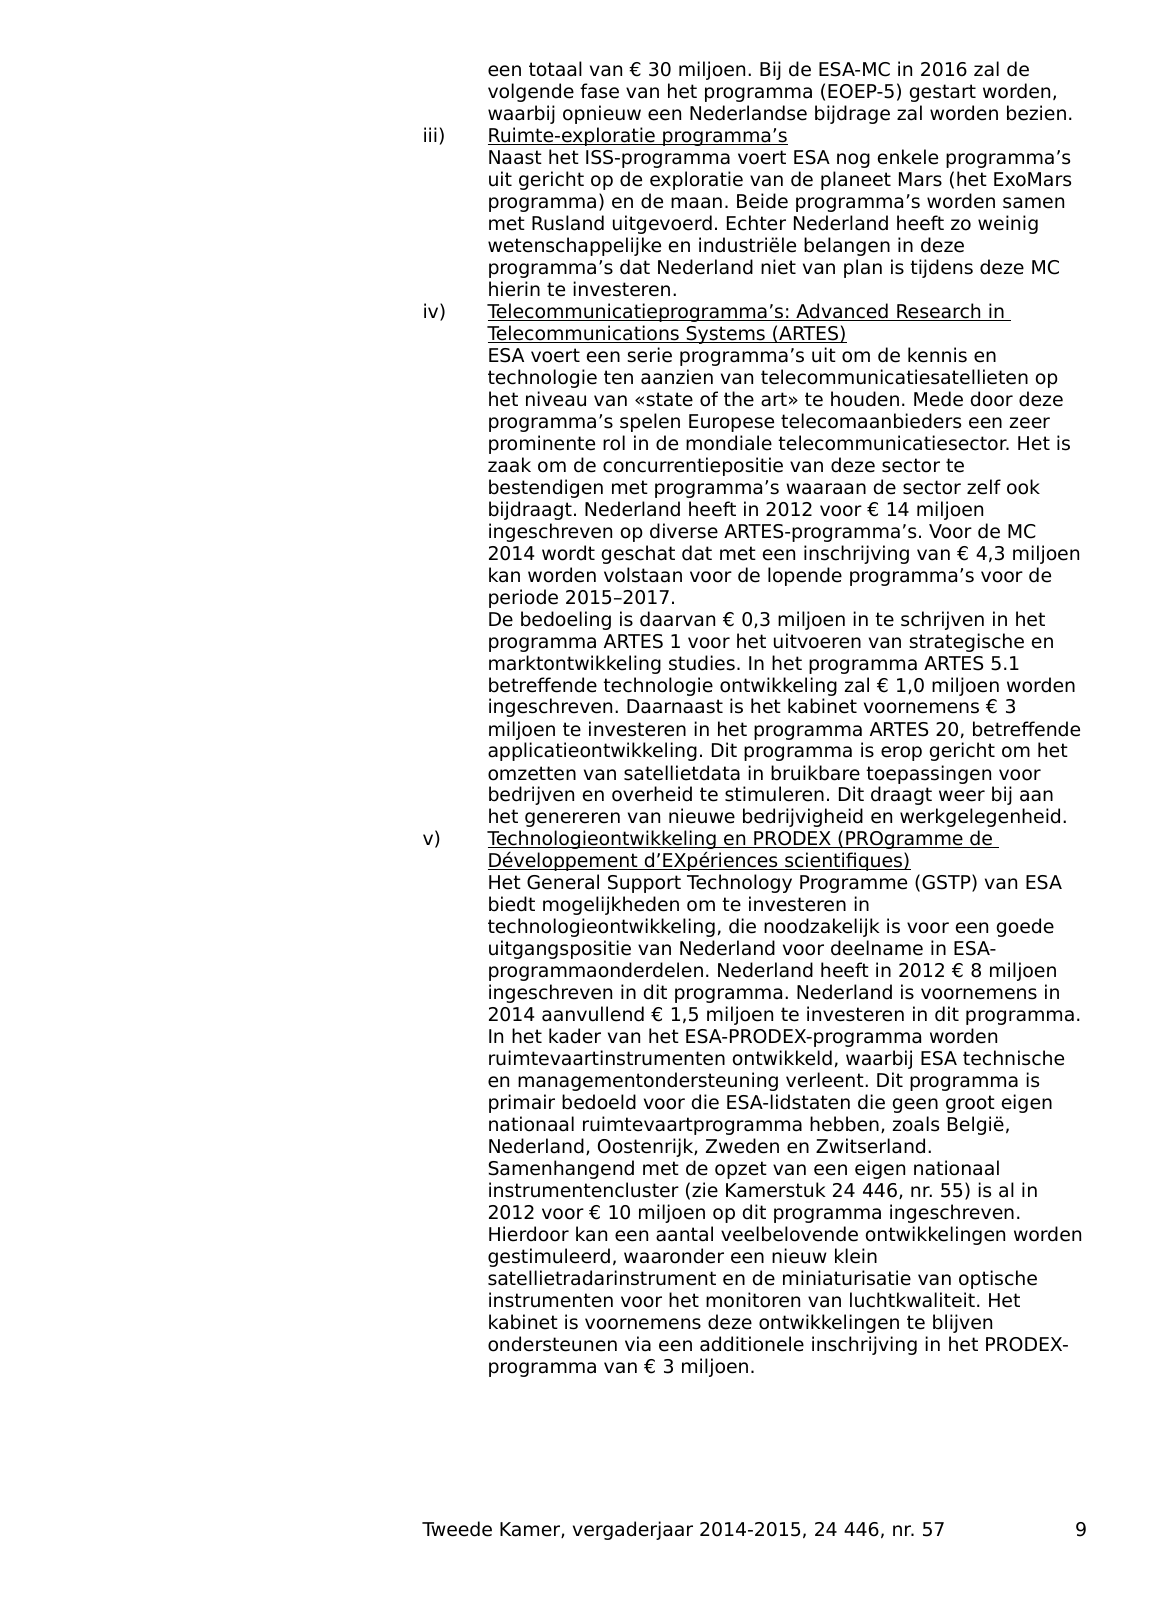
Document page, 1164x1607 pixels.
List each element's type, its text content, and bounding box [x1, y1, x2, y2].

text Naast het ISS-programma voert ESA nog enkele programma’s uit gericht op de exploratie van de planeet Mars (het ExoMars programma) en de maan. Beide programma’s worden samen met Rusland uitgevoerd. Echter Nederland heeft zo weinig wetenschappelijke en industriële belangen in deze programma’s dat Nederland niet van plan is tijdens deze MC hierin te investeren. [487, 147, 1087, 301]
text ESA voert een serie programma’s uit om de kennis en technologie ten aanzien van telecommunicatiesatellieten op het niveau van «state of the art» te houden. Mede door deze programma’s spelen Europese telecomaanbieders een zeer prominente rol in de mondiale telecommunicatiesector. Het is zaak om de concurrentiepositie van deze sector te bestendigen met programma’s waaraan de sector zelf ook bijdraagt. Nederland heeft in 2012 voor € 14 miljoen ingeschreven op diverse ARTES-programma’s. Voor de MC 2014 wordt geschat dat met een inschrijving van € 4,3 miljoen kan worden volstaan voor de lopende programma’s voor de periode 2015–2017. [487, 345, 1087, 608]
text v) Technologieontwikkeling en PRODEX (PROgramme de Développement d’EXpériences scientifiques) [422, 828, 1087, 872]
text een totaal van € 30 miljoen. Bij de ESA-MC in 2016 zal de volgende fase van het programma (EOEP-5) gestart worden, waarbij opnieuw een Nederlandse bijdrage zal worden bezien. [487, 59, 1087, 125]
text Het General Support Technology Programme (GSTP) van ESA biedt mogelijkheden om te investeren in technologieontwikkeling, die noodzakelijk is voor een goede uitgangspositie van Nederland voor deelname in ESA-programmaonderdelen. Nederland heeft in 2012 € 8 miljoen ingeschreven in dit programma. Nederland is voornemens in 2014 aanvullend € 1,5 miljoen te investeren in dit programma. [487, 872, 1087, 1026]
text iv) Telecommunicatieprogramma’s: Advanced Research in Telecommunications Systems (ARTES) [422, 301, 1087, 345]
text iii) Ruimte-exploratie programma’s [422, 125, 1087, 147]
text Samenhangend met de opzet van een eigen nationaal instrumentencluster (zie Kamerstuk 24 446, nr. 55) is al in 2012 voor € 10 miljoen op dit programma ingeschreven. Hierdoor kan een aantal veelbelovende ontwikkelingen worden gestimuleerd, waaronder een nieuw klein satellietradarinstrument en de miniaturisatie van optische instrumenten voor het monitoren van luchtkwaliteit. Het kabinet is voornemens deze ontwikkelingen te blijven ondersteunen via een additionele inschrijving in het PRODEX-programma van € 3 miljoen. [487, 1158, 1087, 1378]
text In het kader van het ESA-PRODEX-programma worden ruimtevaartinstrumenten ontwikkeld, waarbij ESA technische en managementondersteuning verleent. Dit programma is primair bedoeld voor die ESA-lidstaten die geen groot eigen nationaal ruimtevaartprogramma hebben, zoals België, Nederland, Oostenrijk, Zweden en Zwitserland. [487, 1026, 1087, 1158]
text De bedoeling is daarvan € 0,3 miljoen in te schrijven in het programma ARTES 1 voor het uitvoeren van strategische en marktontwikkeling studies. In het programma ARTES 5.1 betreffende technologie ontwikkeling zal € 1,0 miljoen worden ingeschreven. Daarnaast is het kabinet voornemens € 3 miljoen te investeren in het programma ARTES 20, betreffende applicatieontwikkeling. Dit programma is erop gericht om het omzetten van satellietdata in bruikbare toepassingen voor bedrijven en overheid te stimuleren. Dit draagt weer bij aan het genereren van nieuwe bedrijvigheid en werkgelegenheid. [487, 608, 1087, 828]
